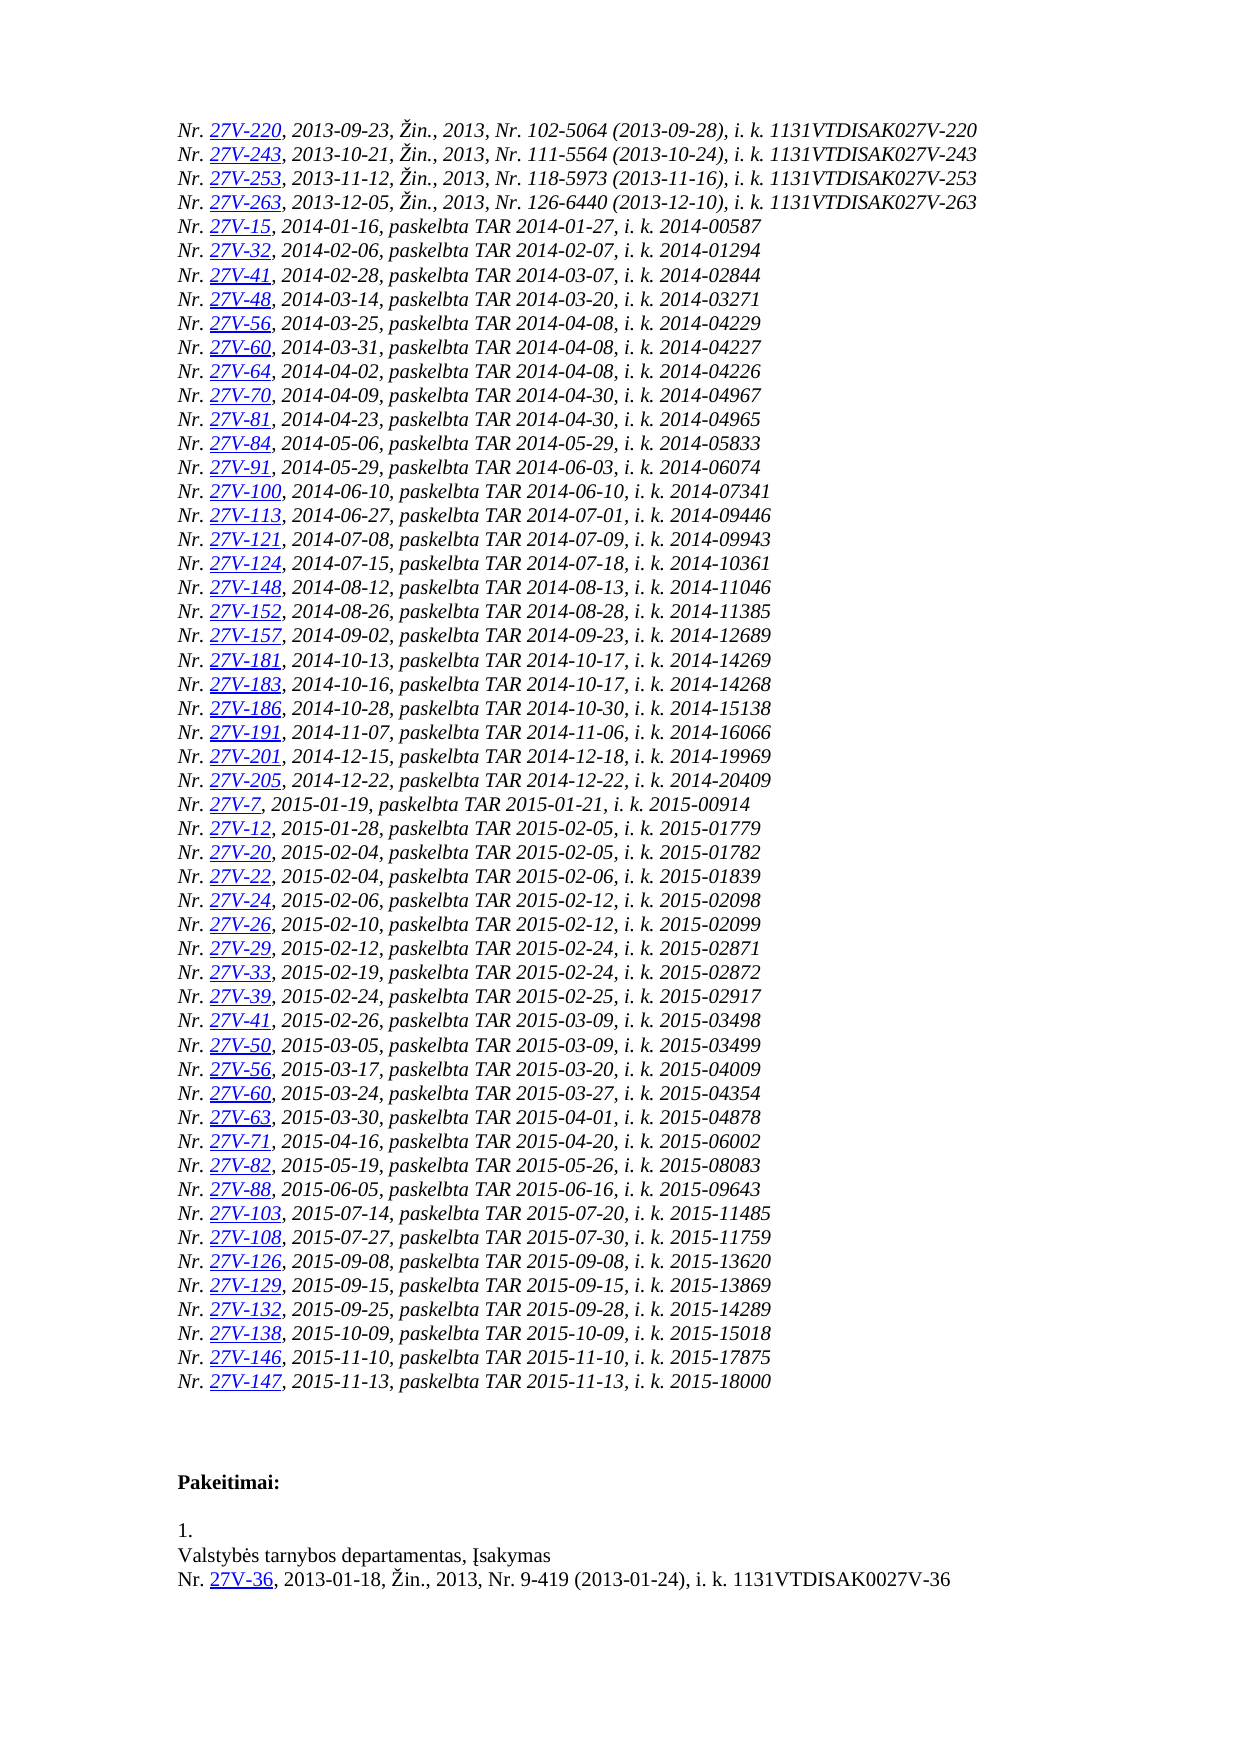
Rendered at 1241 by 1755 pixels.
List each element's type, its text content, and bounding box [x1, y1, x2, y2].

text Nr. 27V-132, 2015-09-25, paskelbta TAR 2015-09-28, i. k. 2015-14289 [177, 1297, 1122, 1321]
text Nr. 27V-60, 2015-03-24, paskelbta TAR 2015-03-27, i. k. 2015-04354 [177, 1081, 1122, 1105]
text Nr. 27V-15, 2014-01-16, paskelbta TAR 2014-01-27, i. k. 2014-00587 [177, 214, 1122, 238]
text Nr. 27V-183, 2014-10-16, paskelbta TAR 2014-10-17, i. k. 2014-14268 [177, 672, 1122, 696]
text Nr. 27V-12, 2015-01-28, paskelbta TAR 2015-02-05, i. k. 2015-01779 [177, 816, 1122, 840]
text Nr. 27V-84, 2014-05-06, paskelbta TAR 2014-05-29, i. k. 2014-05833 [177, 431, 1122, 455]
text Nr. 27V-29, 2015-02-12, paskelbta TAR 2015-02-24, i. k. 2015-02871 [177, 936, 1122, 960]
text Nr. 27V-64, 2014-04-02, paskelbta TAR 2014-04-08, i. k. 2014-04226 [177, 359, 1122, 383]
text Nr. 27V-263, 2013-12-05, Žin., 2013, Nr. 126-6440 (2013-12-10), i. k. 1131VTDISAK027V-263 [177, 190, 1122, 214]
text 1. [177, 1518, 1122, 1542]
text Nr. 27V-126, 2015-09-08, paskelbta TAR 2015-09-08, i. k. 2015-13620 [177, 1249, 1122, 1273]
text Nr. 27V-22, 2015-02-04, paskelbta TAR 2015-02-06, i. k. 2015-01839 [177, 864, 1122, 888]
text Nr. 27V-147, 2015-11-13, paskelbta TAR 2015-11-13, i. k. 2015-18000 [177, 1369, 1122, 1393]
text Nr. 27V-220, 2013-09-23, Žin., 2013, Nr. 102-5064 (2013-09-28), i. k. 1131VTDISAK027V-220 [177, 118, 1122, 142]
text Nr. 27V-71, 2015-04-16, paskelbta TAR 2015-04-20, i. k. 2015-06002 [177, 1129, 1122, 1153]
text Nr. 27V-121, 2014-07-08, paskelbta TAR 2014-07-09, i. k. 2014-09943 [177, 527, 1122, 551]
text Nr. 27V-88, 2015-06-05, paskelbta TAR 2015-06-16, i. k. 2015-09643 [177, 1177, 1122, 1201]
text Nr. 27V-33, 2015-02-19, paskelbta TAR 2015-02-24, i. k. 2015-02872 [177, 960, 1122, 984]
text Nr. 27V-146, 2015-11-10, paskelbta TAR 2015-11-10, i. k. 2015-17875 [177, 1345, 1122, 1369]
text Nr. 27V-157, 2014-09-02, paskelbta TAR 2014-09-23, i. k. 2014-12689 [177, 623, 1122, 647]
text Nr. 27V-81, 2014-04-23, paskelbta TAR 2014-04-30, i. k. 2014-04965 [177, 407, 1122, 431]
text Nr. 27V-181, 2014-10-13, paskelbta TAR 2014-10-17, i. k. 2014-14269 [177, 647, 1122, 672]
text Nr. 27V-253, 2013-11-12, Žin., 2013, Nr. 118-5973 (2013-11-16), i. k. 1131VTDISAK027V-253 [177, 166, 1122, 190]
text Nr. 27V-152, 2014-08-26, paskelbta TAR 2014-08-28, i. k. 2014-11385 [177, 599, 1122, 623]
text Nr. 27V-124, 2014-07-15, paskelbta TAR 2014-07-18, i. k. 2014-10361 [177, 551, 1122, 575]
text Nr. 27V-39, 2015-02-24, paskelbta TAR 2015-02-25, i. k. 2015-02917 [177, 984, 1122, 1008]
text Nr. 27V-56, 2015-03-17, paskelbta TAR 2015-03-20, i. k. 2015-04009 [177, 1057, 1122, 1081]
text Nr. 27V-186, 2014-10-28, paskelbta TAR 2014-10-30, i. k. 2014-15138 [177, 696, 1122, 720]
text Nr. 27V-7, 2015-01-19, paskelbta TAR 2015-01-21, i. k. 2015-00914 [177, 792, 1122, 816]
text Nr. 27V-243, 2013-10-21, Žin., 2013, Nr. 111-5564 (2013-10-24), i. k. 1131VTDISAK027V-243 [177, 142, 1122, 166]
text Nr. 27V-205, 2014-12-22, paskelbta TAR 2014-12-22, i. k. 2014-20409 [177, 768, 1122, 792]
text Nr. 27V-60, 2014-03-31, paskelbta TAR 2014-04-08, i. k. 2014-04227 [177, 335, 1122, 359]
text Nr. 27V-63, 2015-03-30, paskelbta TAR 2015-04-01, i. k. 2015-04878 [177, 1105, 1122, 1129]
text Nr. 27V-148, 2014-08-12, paskelbta TAR 2014-08-13, i. k. 2014-11046 [177, 575, 1122, 599]
text Nr. 27V-82, 2015-05-19, paskelbta TAR 2015-05-26, i. k. 2015-08083 [177, 1153, 1122, 1177]
text Nr. 27V-24, 2015-02-06, paskelbta TAR 2015-02-12, i. k. 2015-02098 [177, 888, 1122, 912]
text Nr. 27V-26, 2015-02-10, paskelbta TAR 2015-02-12, i. k. 2015-02099 [177, 912, 1122, 936]
text Nr. 27V-41, 2014-02-28, paskelbta TAR 2014-03-07, i. k. 2014-02844 [177, 262, 1122, 287]
text Nr. 27V-56, 2014-03-25, paskelbta TAR 2014-04-08, i. k. 2014-04229 [177, 311, 1122, 335]
text Nr. 27V-138, 2015-10-09, paskelbta TAR 2015-10-09, i. k. 2015-15018 [177, 1321, 1122, 1345]
text Nr. 27V-91, 2014-05-29, paskelbta TAR 2014-06-03, i. k. 2014-06074 [177, 455, 1122, 479]
text Nr. 27V-129, 2015-09-15, paskelbta TAR 2015-09-15, i. k. 2015-13869 [177, 1273, 1122, 1297]
text Nr. 27V-32, 2014-02-06, paskelbta TAR 2014-02-07, i. k. 2014-01294 [177, 238, 1122, 262]
text Nr. 27V-100, 2014-06-10, paskelbta TAR 2014-06-10, i. k. 2014-07341 [177, 479, 1122, 503]
text Nr. 27V-191, 2014-11-07, paskelbta TAR 2014-11-06, i. k. 2014-16066 [177, 720, 1122, 744]
text Pakeitimai: [177, 1470, 1122, 1494]
text Nr. 27V-103, 2015-07-14, paskelbta TAR 2015-07-20, i. k. 2015-11485 [177, 1201, 1122, 1225]
text Nr. 27V-48, 2014-03-14, paskelbta TAR 2014-03-20, i. k. 2014-03271 [177, 287, 1122, 311]
text Nr. 27V-20, 2015-02-04, paskelbta TAR 2015-02-05, i. k. 2015-01782 [177, 840, 1122, 864]
text Valstybės tarnybos departamentas, Įsakymas [177, 1542, 1122, 1567]
text Nr. 27V-50, 2015-03-05, paskelbta TAR 2015-03-09, i. k. 2015-03499 [177, 1032, 1122, 1057]
text Nr. 27V-201, 2014-12-15, paskelbta TAR 2014-12-18, i. k. 2014-19969 [177, 744, 1122, 768]
text Nr. 27V-113, 2014-06-27, paskelbta TAR 2014-07-01, i. k. 2014-09446 [177, 503, 1122, 527]
text Nr. 27V-70, 2014-04-09, paskelbta TAR 2014-04-30, i. k. 2014-04967 [177, 383, 1122, 407]
text Nr. 27V-41, 2015-02-26, paskelbta TAR 2015-03-09, i. k. 2015-03498 [177, 1008, 1122, 1032]
text Nr. 27V-108, 2015-07-27, paskelbta TAR 2015-07-30, i. k. 2015-11759 [177, 1225, 1122, 1249]
text Nr. 27V-36, 2013-01-18, Žin., 2013, Nr. 9-419 (2013-01-24), i. k. 1131VTDISAK0027V-36 [177, 1567, 1122, 1591]
